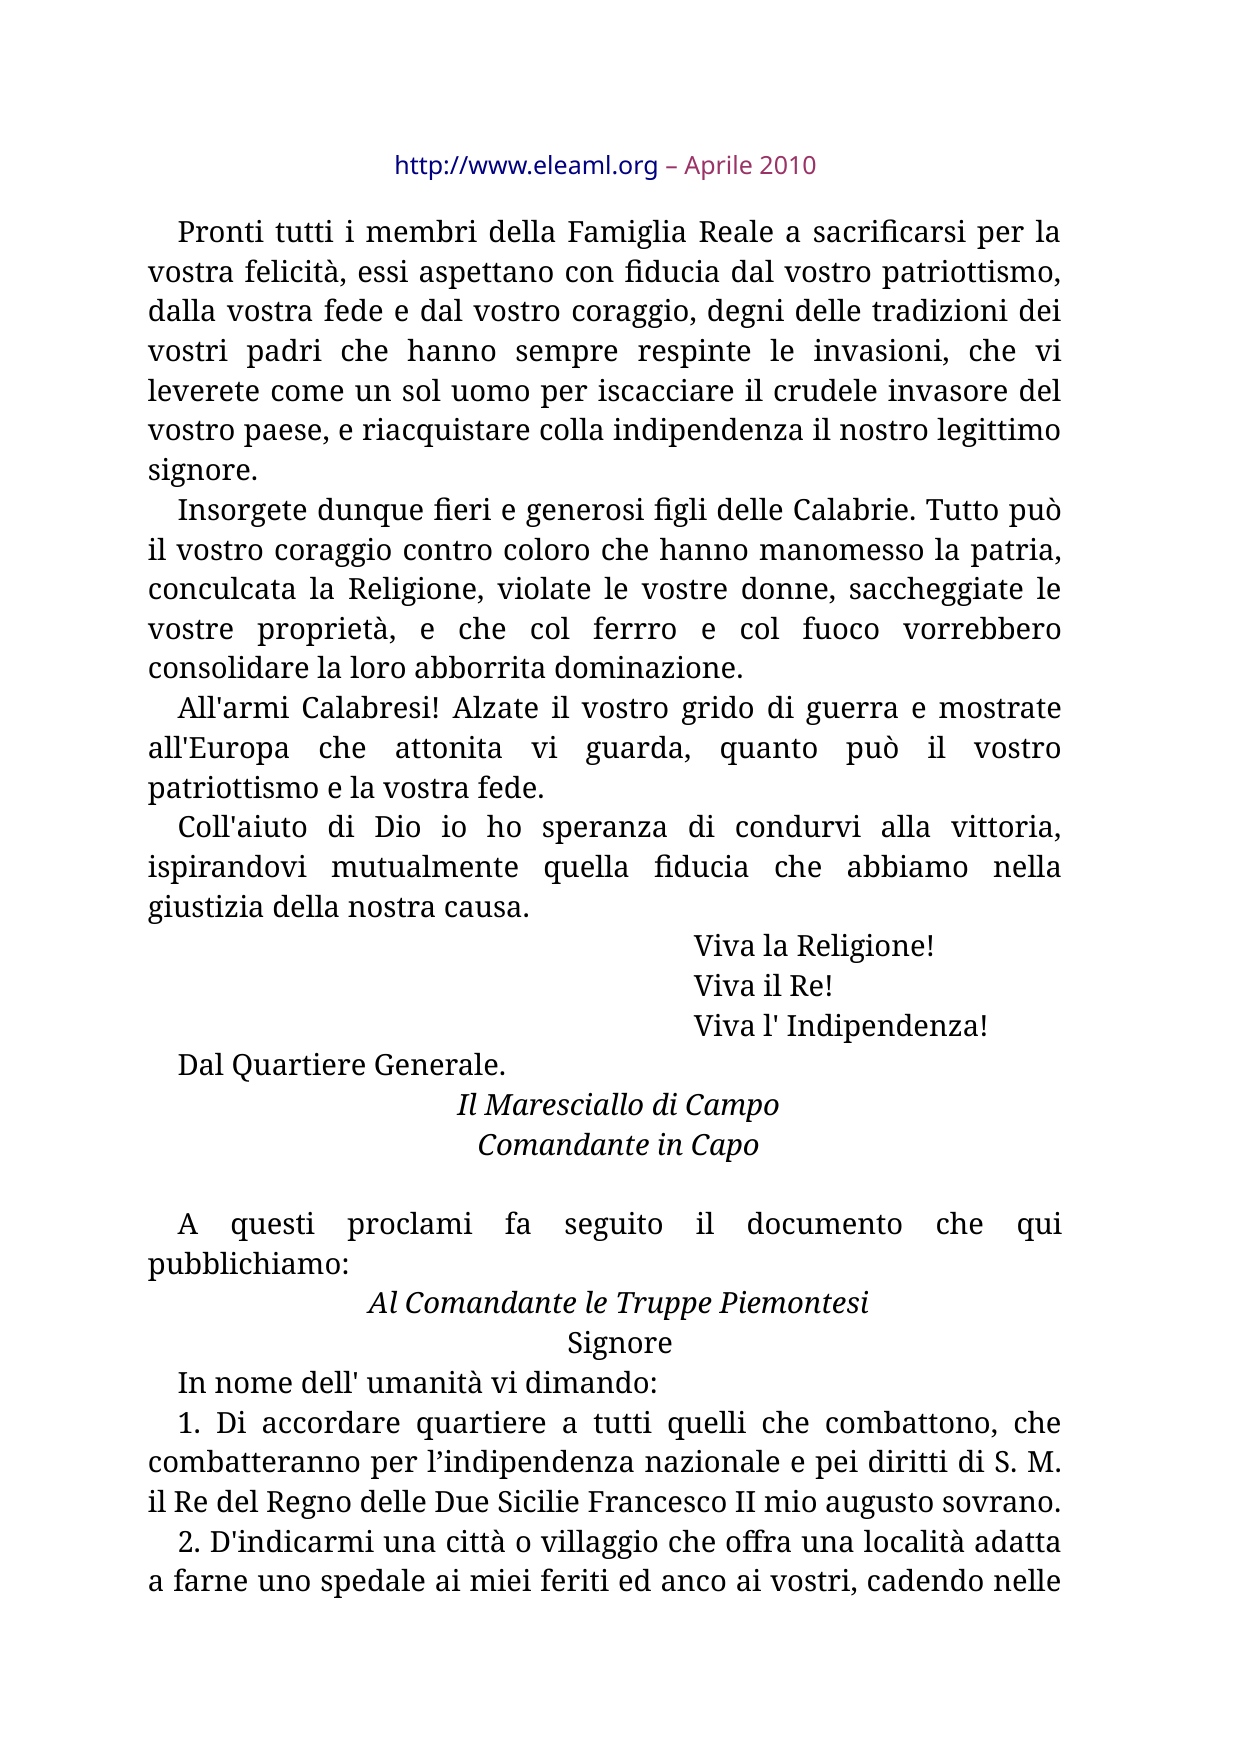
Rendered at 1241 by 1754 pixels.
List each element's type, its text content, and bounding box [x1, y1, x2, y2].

text 1. Di accordare quartiere a tutti quelli che combattono, che combatteranno per l’indipendenza nazionale e pei diritti di S. M. il Re del Regno delle Due Sicilie Francesco II mio augusto sovrano. [148, 1402, 1063, 1521]
text Pronti tutti i membri della Famiglia Reale a sacrificarsi per la vostra felicità, essi aspettano con fiducia dal vostro patriottismo, dalla vostra fede e dal vostro coraggio, degni delle tradizioni dei vostri padri che hanno sempre respinte le invasioni, che vi leverete come un sol uomo per iscacciare il crudele invasore del vostro paese, e riacquistare colla indipendenza il nostro legittimo signore. [148, 211, 1063, 489]
text Dal Quartiere Generale. [148, 1045, 1063, 1084]
text Coll'aiuto di Dio io ho speranza di condurvi alla vittoria, ispirandovi mutualmente quella fiducia che abbiamo nella giustizia della nostra causa. [148, 807, 1063, 926]
text Viva il Re! [664, 965, 1063, 1005]
text Insorgete dunque fieri e generosi figli delle Calabrie. Tutto può il vostro coraggio contro coloro che hanno manomesso la patria, conculcata la Religione, violate le vostre donne, saccheggiate le vostre proprietà, e che col ferrro e col fuoco vorrebbero consolidare la loro abborrita dominazione. [148, 489, 1063, 687]
text A questi proclami fa seguito il documento che qui pubblichiamo: [148, 1203, 1063, 1283]
text Il Maresciallo di Campo [148, 1084, 1063, 1124]
text In nome dell' umanità vi dimando: [148, 1362, 1063, 1402]
text Al Comandante le Truppe Piemontesi [148, 1283, 1063, 1322]
text Viva l' Indipendenza! [664, 1005, 1063, 1045]
text Comandante in Capo [148, 1124, 1063, 1164]
text 2. D'indicarmi una città o villaggio che offra una località adatta a farne uno spedale ai miei feriti ed anco ai vostri, cadendo nelle [148, 1521, 1063, 1600]
text Viva la Religione! [664, 926, 1063, 965]
text Signore [148, 1322, 1063, 1362]
text All'armi Calabresi! Alzate il vostro grido di guerra e mostrate all'Europa che attonita vi guarda, quanto può il vostro patriottismo e la vostra fede. [148, 687, 1063, 807]
